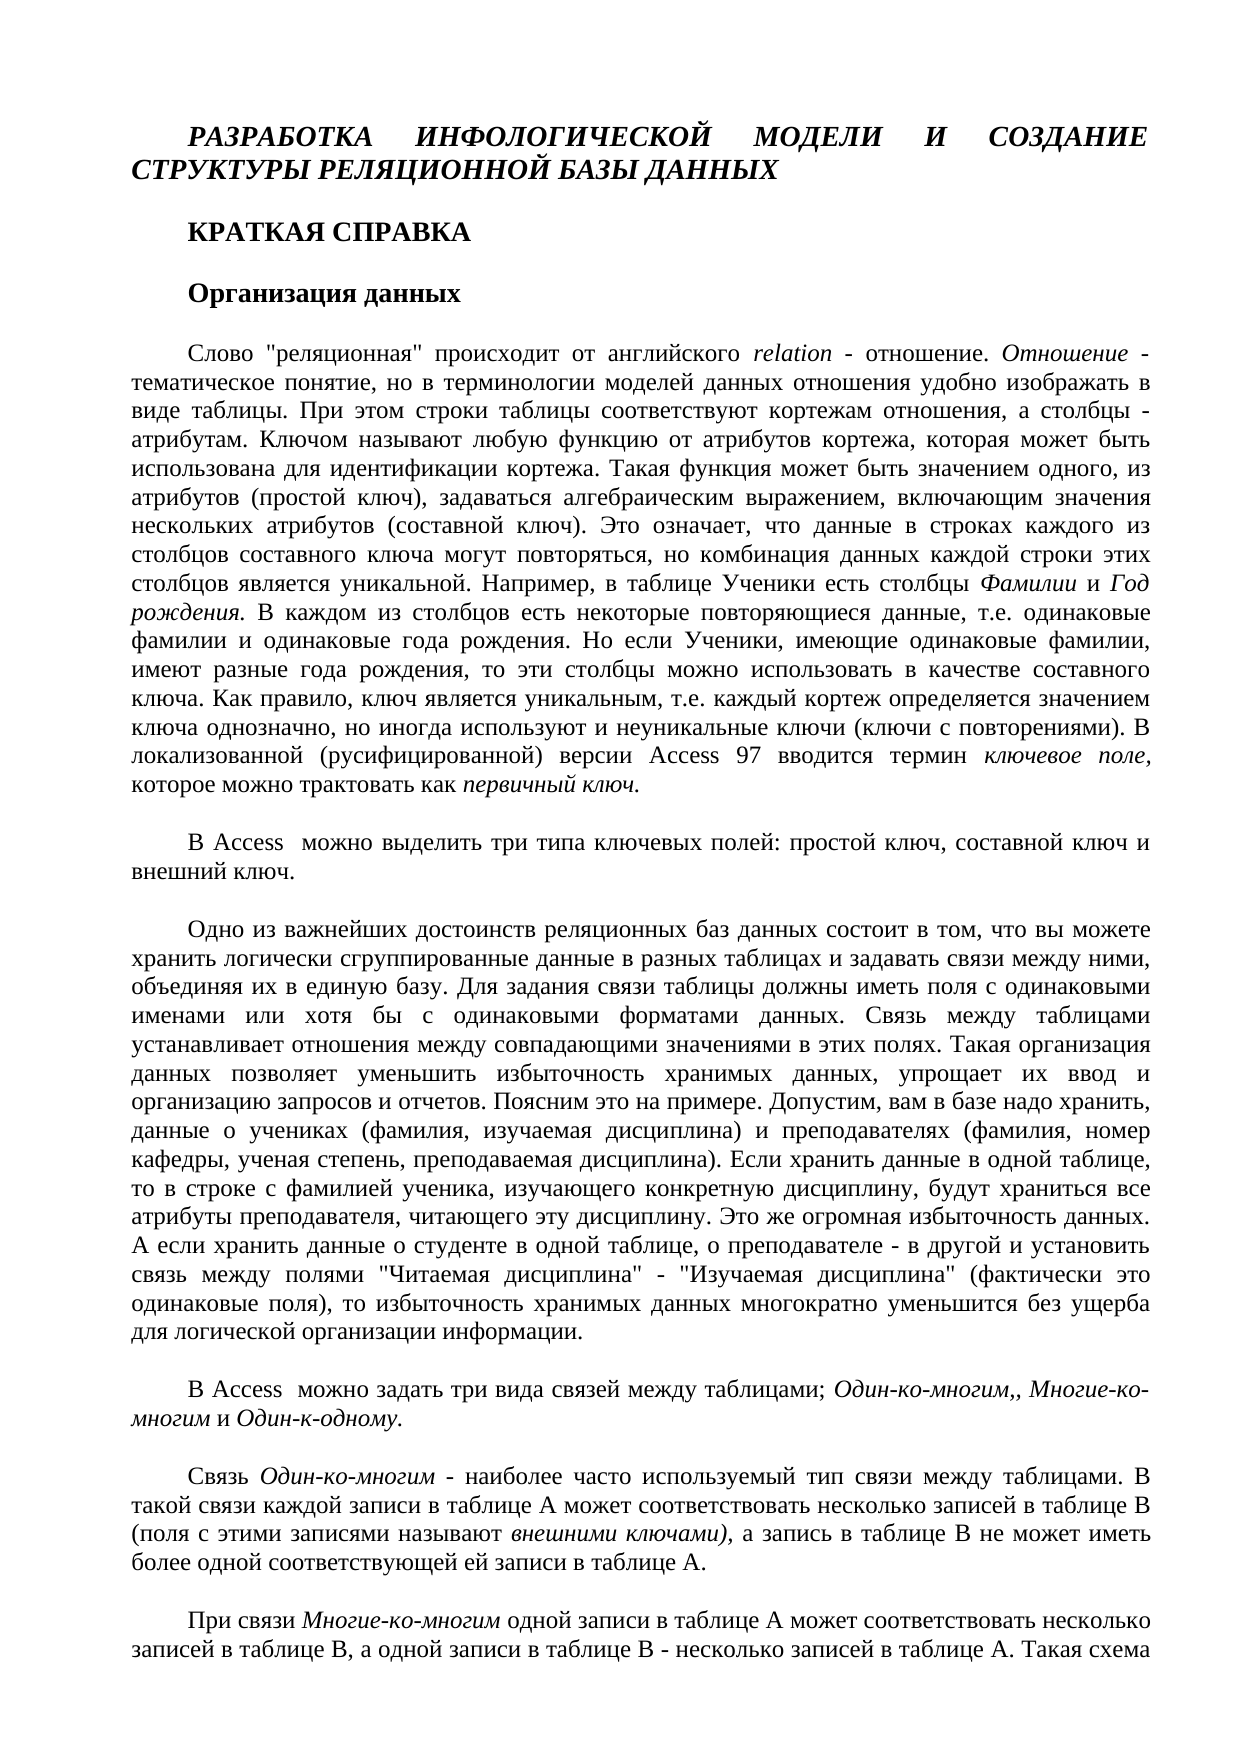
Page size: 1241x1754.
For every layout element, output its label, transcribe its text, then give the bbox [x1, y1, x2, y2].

subtitle РАЗРАБОТКА ИНФОЛОГИЧЕСКОЙ МОДЕЛИ И СОЗДАНИЕ СТРУКТУРЫ РЕЛЯЦИОННОЙ БАЗЫ ДАННЫХ [131, 119, 1152, 186]
text В Access можно задать три вида связей между таблицами; Один-ко-многим,, Многие-ко-многим и Один-к-одному. [131, 1374, 1152, 1432]
text В Access можно выделить три типа ключевых полей: простой ключ, составной ключ и внешний ключ. [131, 827, 1152, 885]
text Одно из важнейших достоинств реляционных баз данных состоит в том, что вы можете хранить логически сгруппированные данные в разных таблицах и задавать связи между ними, объединяя их в единую базу. Для задания связи таблицы должны иметь поля с одинаковыми именами или хотя бы с одинаковыми форматами данных. Связь между таблицами устанавливает отношения между совпадающими значениями в этих полях. Такая организация данных позволяет уменьшить избыточность хранимых данных, упрощает их ввод и организацию запросов и отчетов. Поясним это на примере. Допустим, вам в базе надо хранить, данные о учениках (фамилия, изучаемая дисциплина) и преподавателях (фамилия, номер кафедры, ученая степень, преподаваемая дисциплина). Если хранить данные в одной таблице, то в строке с фамилией ученика, изучающего конкретную дисциплину, будут храниться все атрибуты преподавателя, читающего эту дисциплину. Это же огромная избыточность данных. А если хранить данные о студенте в одной таблице, о преподавателе - в другой и установить связь между полями "Читаемая дисциплина" - "Изучаемая дисциплина" (фактически это одинаковые поля), то избыточность хранимых данных многократно уменьшится без ущерба для логической организации информации. [131, 914, 1152, 1345]
text Связь Один-ко-многим - наиболее часто используемый тип связи между таблицами. В такой связи каждой записи в таблице А может соответствовать несколько записей в таблице В (поля с этими записями называют внешними ключами), а запись в таблице В не может иметь более одной соответствующей ей записи в таблице А. [131, 1461, 1152, 1576]
subtitle КРАТКАЯ СПРАВКА [131, 215, 1152, 247]
text При связи Многие-ко-многим одной записи в таблице А может соответствовать несколько записей в таблице В, а одной записи в таблице В - несколько записей в таблице А. Такая схема [131, 1605, 1152, 1663]
text Слово "реляционная" происходит от английского relation - отношение. Отношение - тематическое понятие, но в терминологии моделей данных отношения удобно изображать в виде таблицы. При этом строки таблицы соответствуют кортежам отношения, а столбцы - атрибутам. Ключом называют любую функцию от атрибутов кортежа, которая может быть использована для идентификации кортежа. Такая функция может быть значением одного, из атрибутов (простой ключ), задаваться алгебраическим выражением, включающим значения нескольких атрибутов (составной ключ). Это означает, что данные в строках каждого из столбцов составного ключа могут повторяться, но комбинация данных каждой строки этих столбцов является уникальной. Например, в таблице Ученики есть столбцы Фамилии и Год рождения. В каждом из столбцов есть некоторые повторяющиеся данные, т.е. одинаковые фамилии и одинаковые года рождения. Но если Ученики, имеющие одинаковые фамилии, имеют разные года рождения, то эти столбцы можно использовать в качестве составного ключа. Как правило, ключ является уникальным, т.е. каждый кортеж определяется значением ключа однозначно, но иногда используют и неуникальные ключи (ключи с повторениями). В локализованной (русифицированной) версии Access 97 вводится термин ключевое поле, которое можно трактовать как первичный ключ. [131, 338, 1152, 798]
subtitle Организация данных [131, 276, 1152, 309]
